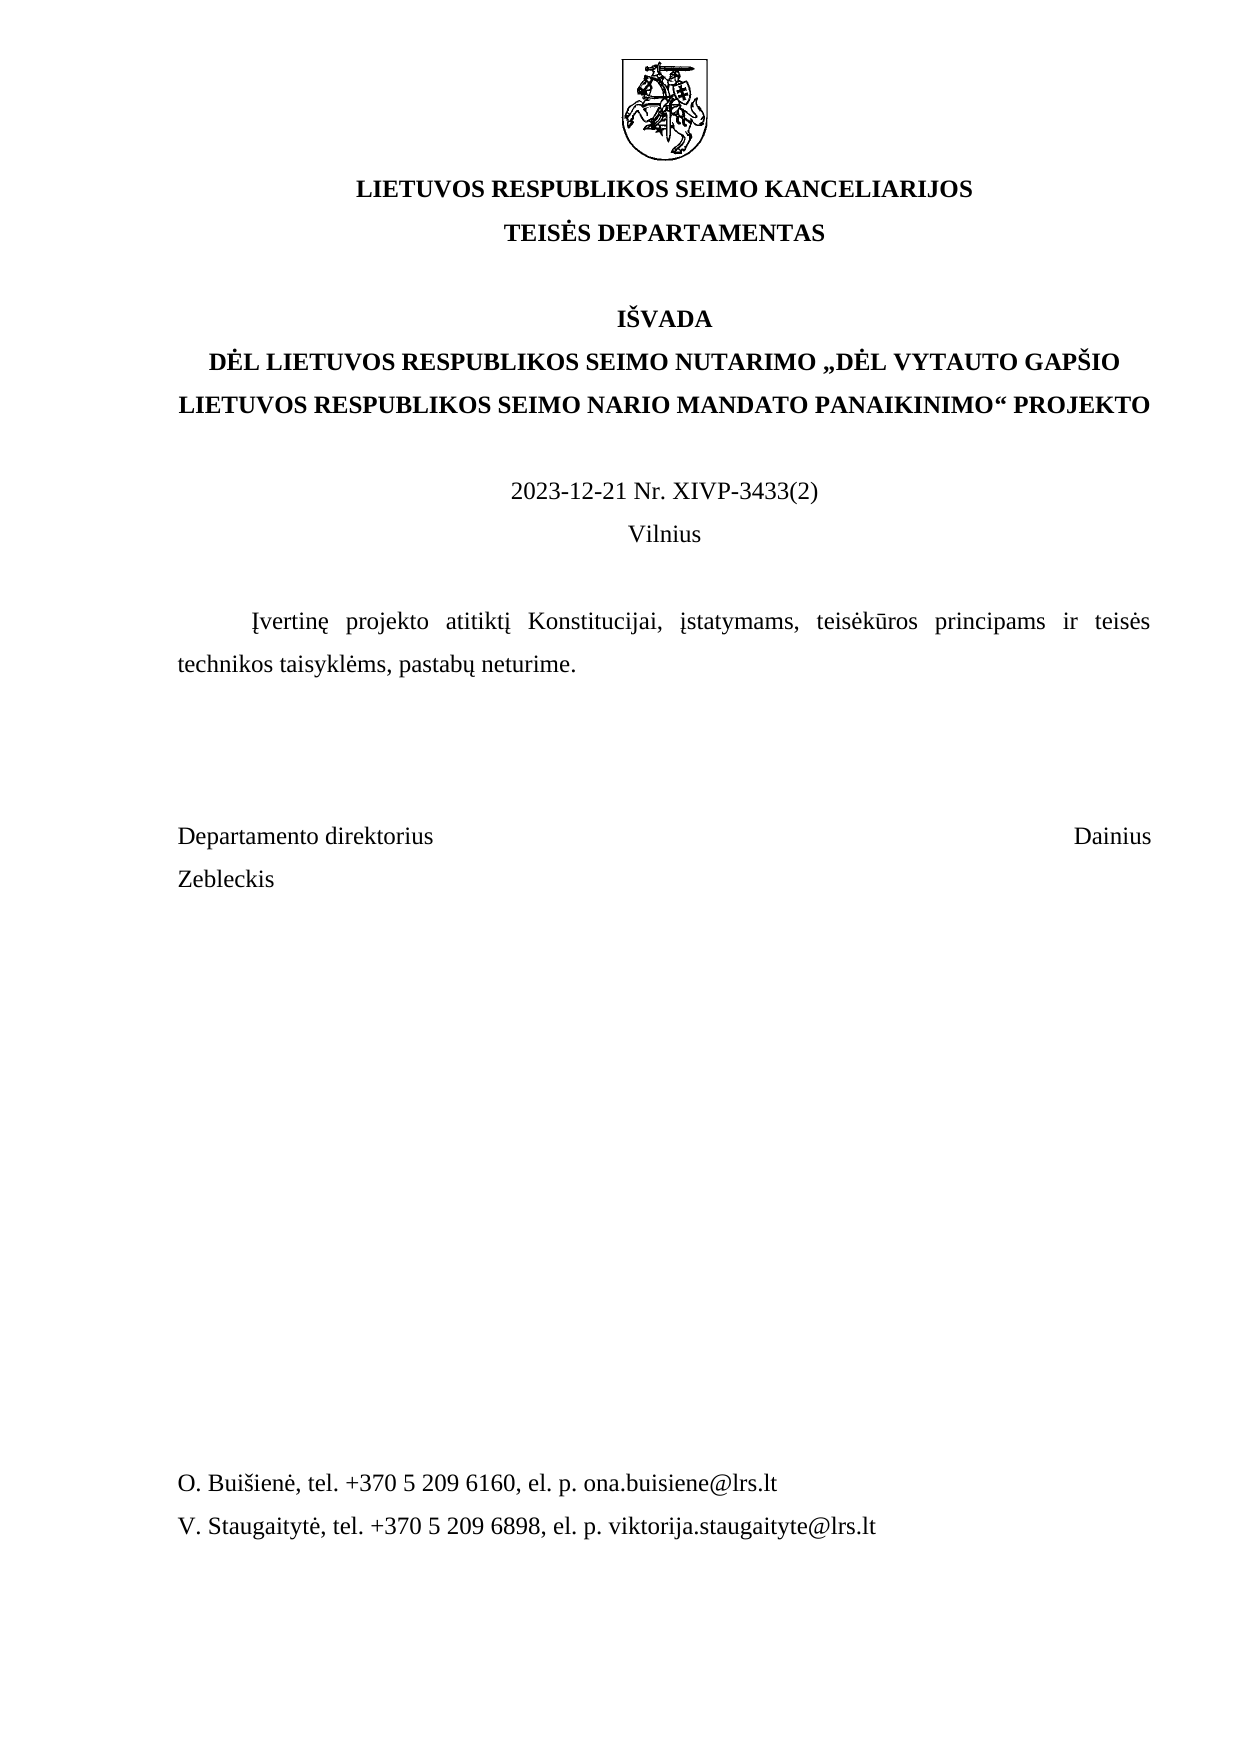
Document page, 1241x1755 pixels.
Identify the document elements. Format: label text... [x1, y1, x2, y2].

text V. Staugaitytė, tel. +370 5 209 6898, el. p. viktorija.staugaityte@lrs.lt [177, 1511, 1152, 1540]
text Įvertinę projekto atitiktį Konstitucijai, įstatymams, teisėkūros principams ir teisės technikos taisyklėms, pastabų neturime. [177, 606, 1152, 678]
text IŠVADA [177, 304, 1152, 333]
text LIETUVOS RESPUBLIKOS SEIMO KANCELIARIJOS [177, 174, 1152, 203]
text 2023-12-21 Nr. XIVP-3433(2) [177, 476, 1152, 505]
text Departamento direktorius Dainius Zebleckis [177, 821, 1152, 893]
text DĖL LIETUVOS RESPUBLIKOS SEIMO NUTARIMO „DĖL VYTAUTO GAPŠIO LIETUVOS RESPUBLIKOS SEIMO NARIO mandato panaikinimo“ PROJEKTO [177, 347, 1152, 419]
text Vilnius [177, 519, 1152, 548]
text O. Buišienė, tel. +370 5 209 6160, el. p. ona.buisiene@lrs.lt [177, 1468, 1152, 1497]
subtitle TEISĖS DEPARTAMENTAS [177, 218, 1152, 246]
